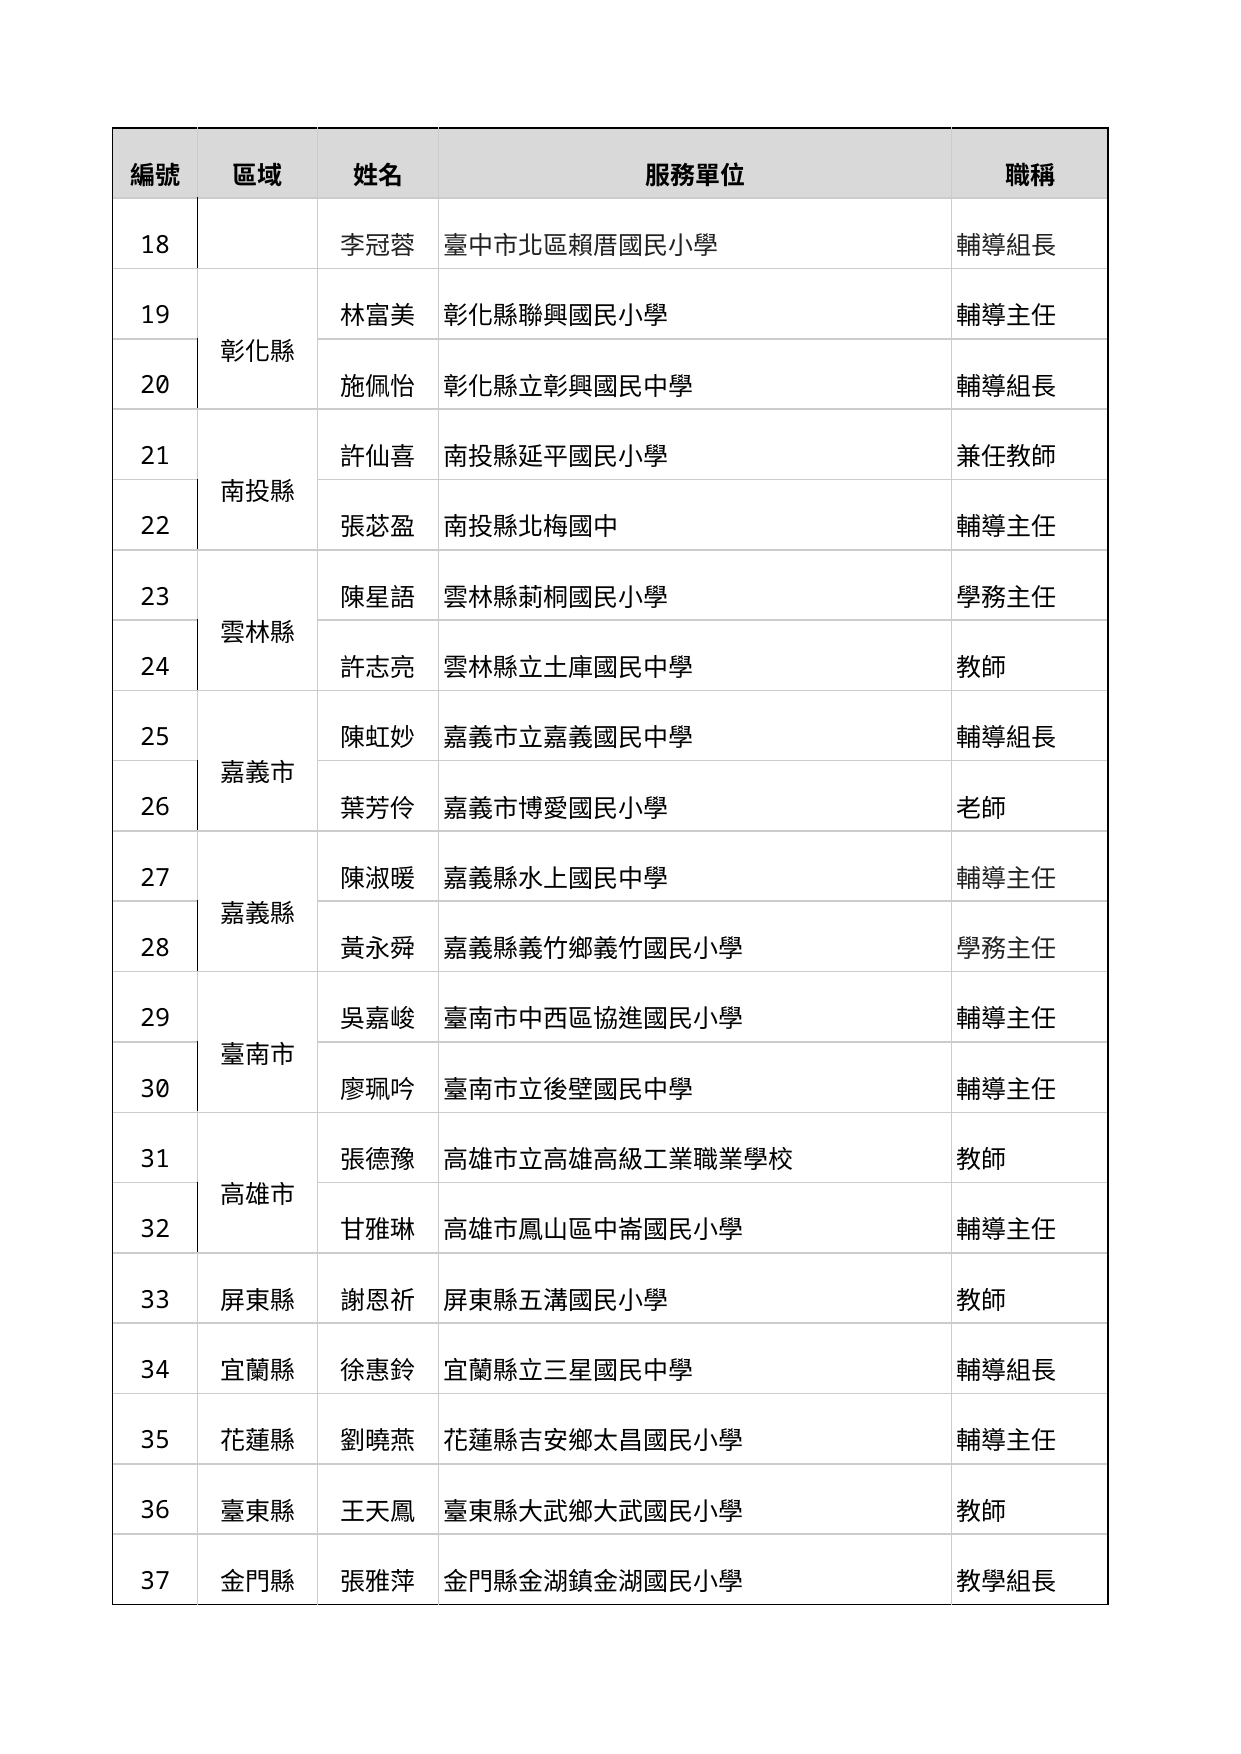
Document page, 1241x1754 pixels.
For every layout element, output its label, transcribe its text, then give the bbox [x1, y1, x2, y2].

table_cell 南投縣 [198, 410, 317, 549]
table_cell 陳虹妙 [318, 691, 438, 760]
table_cell 陳星語 [318, 551, 438, 619]
table_cell 許仙喜 [318, 410, 438, 478]
table_cell 宜蘭縣 [198, 1324, 317, 1393]
table_cell 26 [113, 761, 197, 830]
table_cell 28 [113, 902, 197, 971]
table_cell 宜蘭縣立三星國民中學 [439, 1324, 951, 1393]
table_cell 37 [113, 1535, 197, 1603]
table_cell 施佩怡 [318, 340, 438, 408]
table_cell 輔導主任 [952, 832, 1107, 900]
table_cell 雲林縣莿桐國民小學 [439, 551, 951, 619]
table_cell 劉曉燕 [318, 1394, 438, 1463]
table_cell 25 [113, 691, 197, 760]
table_cell 33 [113, 1254, 197, 1322]
table_cell 21 [113, 410, 197, 478]
table_header 區域 [198, 129, 317, 197]
table_cell 屏東縣 [198, 1254, 317, 1322]
table_cell 許志亮 [318, 621, 438, 689]
table_cell 高雄市鳳山區中崙國民小學 [439, 1183, 951, 1252]
table_cell 葉芳伶 [318, 761, 438, 830]
table_cell 27 [113, 832, 197, 900]
table_cell 輔導組長 [952, 1324, 1107, 1393]
table_cell 嘉義縣 [198, 832, 317, 971]
table_cell 20 [113, 340, 197, 408]
table_cell 張苾盈 [318, 480, 438, 549]
table_cell 31 [113, 1113, 197, 1182]
table_cell 雲林縣 [198, 551, 317, 689]
table_cell 臺東縣大武鄉大武國民小學 [439, 1465, 951, 1533]
table_cell 彰化縣聯興國民小學 [439, 269, 951, 338]
table_cell 嘉義市 [198, 691, 317, 830]
table_cell 吳嘉峻 [318, 972, 438, 1041]
table_cell 臺中市北區賴厝國民小學 [439, 199, 951, 268]
table_cell 花蓮縣吉安鄉太昌國民小學 [439, 1394, 951, 1463]
table_cell 32 [113, 1183, 197, 1252]
table_cell 老師 [952, 761, 1107, 830]
table_cell 陳淑暖 [318, 832, 438, 900]
table_cell 29 [113, 972, 197, 1041]
table_cell 南投縣北梅國中 [439, 480, 951, 549]
table_cell 彰化縣立彰興國民中學 [439, 340, 951, 408]
table_cell 臺東縣 [198, 1465, 317, 1533]
table_cell 張雅萍 [318, 1535, 438, 1603]
table_cell 教學組長 [952, 1535, 1107, 1603]
table_cell 李冠蓉 [318, 199, 438, 268]
table_cell 廖珮吟 [318, 1043, 438, 1111]
table_cell 嘉義市立嘉義國民中學 [439, 691, 951, 760]
table_cell 輔導主任 [952, 269, 1107, 338]
table_cell 輔導組長 [952, 199, 1107, 268]
table_cell 輔導組長 [952, 691, 1107, 760]
table_cell 輔導主任 [952, 972, 1107, 1041]
table_cell 臺南市中西區協進國民小學 [439, 972, 951, 1041]
table_cell 南投縣延平國民小學 [439, 410, 951, 478]
table_cell 教師 [952, 1113, 1107, 1182]
table_cell 23 [113, 551, 197, 619]
table_cell 謝恩祈 [318, 1254, 438, 1322]
table_cell 學務主任 [952, 551, 1107, 619]
table_cell 雲林縣立土庫國民中學 [439, 621, 951, 689]
table_cell 徐惠鈴 [318, 1324, 438, 1393]
table_cell 嘉義縣義竹鄉義竹國民小學 [439, 902, 951, 971]
table_cell 金門縣金湖鎮金湖國民小學 [439, 1535, 951, 1603]
table_cell 林富美 [318, 269, 438, 338]
table_cell 花蓮縣 [198, 1394, 317, 1463]
table_header 服務單位 [439, 129, 951, 197]
table_cell 嘉義縣水上國民中學 [439, 832, 951, 900]
table_cell 34 [113, 1324, 197, 1393]
table_cell 19 [113, 269, 197, 338]
table_cell [198, 199, 317, 268]
table_cell 彰化縣 [198, 269, 317, 408]
table_cell 學務主任 [952, 902, 1107, 971]
table_cell 22 [113, 480, 197, 549]
table_cell 輔導主任 [952, 480, 1107, 549]
table_cell 高雄市 [198, 1113, 317, 1252]
table_cell 臺南市立後壁國民中學 [439, 1043, 951, 1111]
table_cell 張德豫 [318, 1113, 438, 1182]
table_cell 兼任教師 [952, 410, 1107, 478]
table_header 職稱 [952, 129, 1107, 197]
table_cell 教師 [952, 1254, 1107, 1322]
table_cell 高雄市立高雄高級工業職業學校 [439, 1113, 951, 1182]
table_cell 臺南市 [198, 972, 317, 1111]
table_cell 36 [113, 1465, 197, 1533]
table_cell 王天鳳 [318, 1465, 438, 1533]
table_cell 嘉義市博愛國民小學 [439, 761, 951, 830]
table_cell 輔導組長 [952, 340, 1107, 408]
table_cell 屏東縣五溝國民小學 [439, 1254, 951, 1322]
table_cell 24 [113, 621, 197, 689]
table_cell 教師 [952, 1465, 1107, 1533]
table_cell 輔導主任 [952, 1043, 1107, 1111]
table_cell 輔導主任 [952, 1183, 1107, 1252]
table_header 姓名 [318, 129, 438, 197]
table_cell 甘雅琳 [318, 1183, 438, 1252]
table_cell 金門縣 [198, 1535, 317, 1603]
table_cell 35 [113, 1394, 197, 1463]
table_cell 教師 [952, 621, 1107, 689]
table_cell 30 [113, 1043, 197, 1111]
table_cell 18 [113, 199, 197, 268]
table_cell 輔導主任 [952, 1394, 1107, 1463]
table_cell 黃永舜 [318, 902, 438, 971]
table_header 編號 [113, 129, 197, 197]
